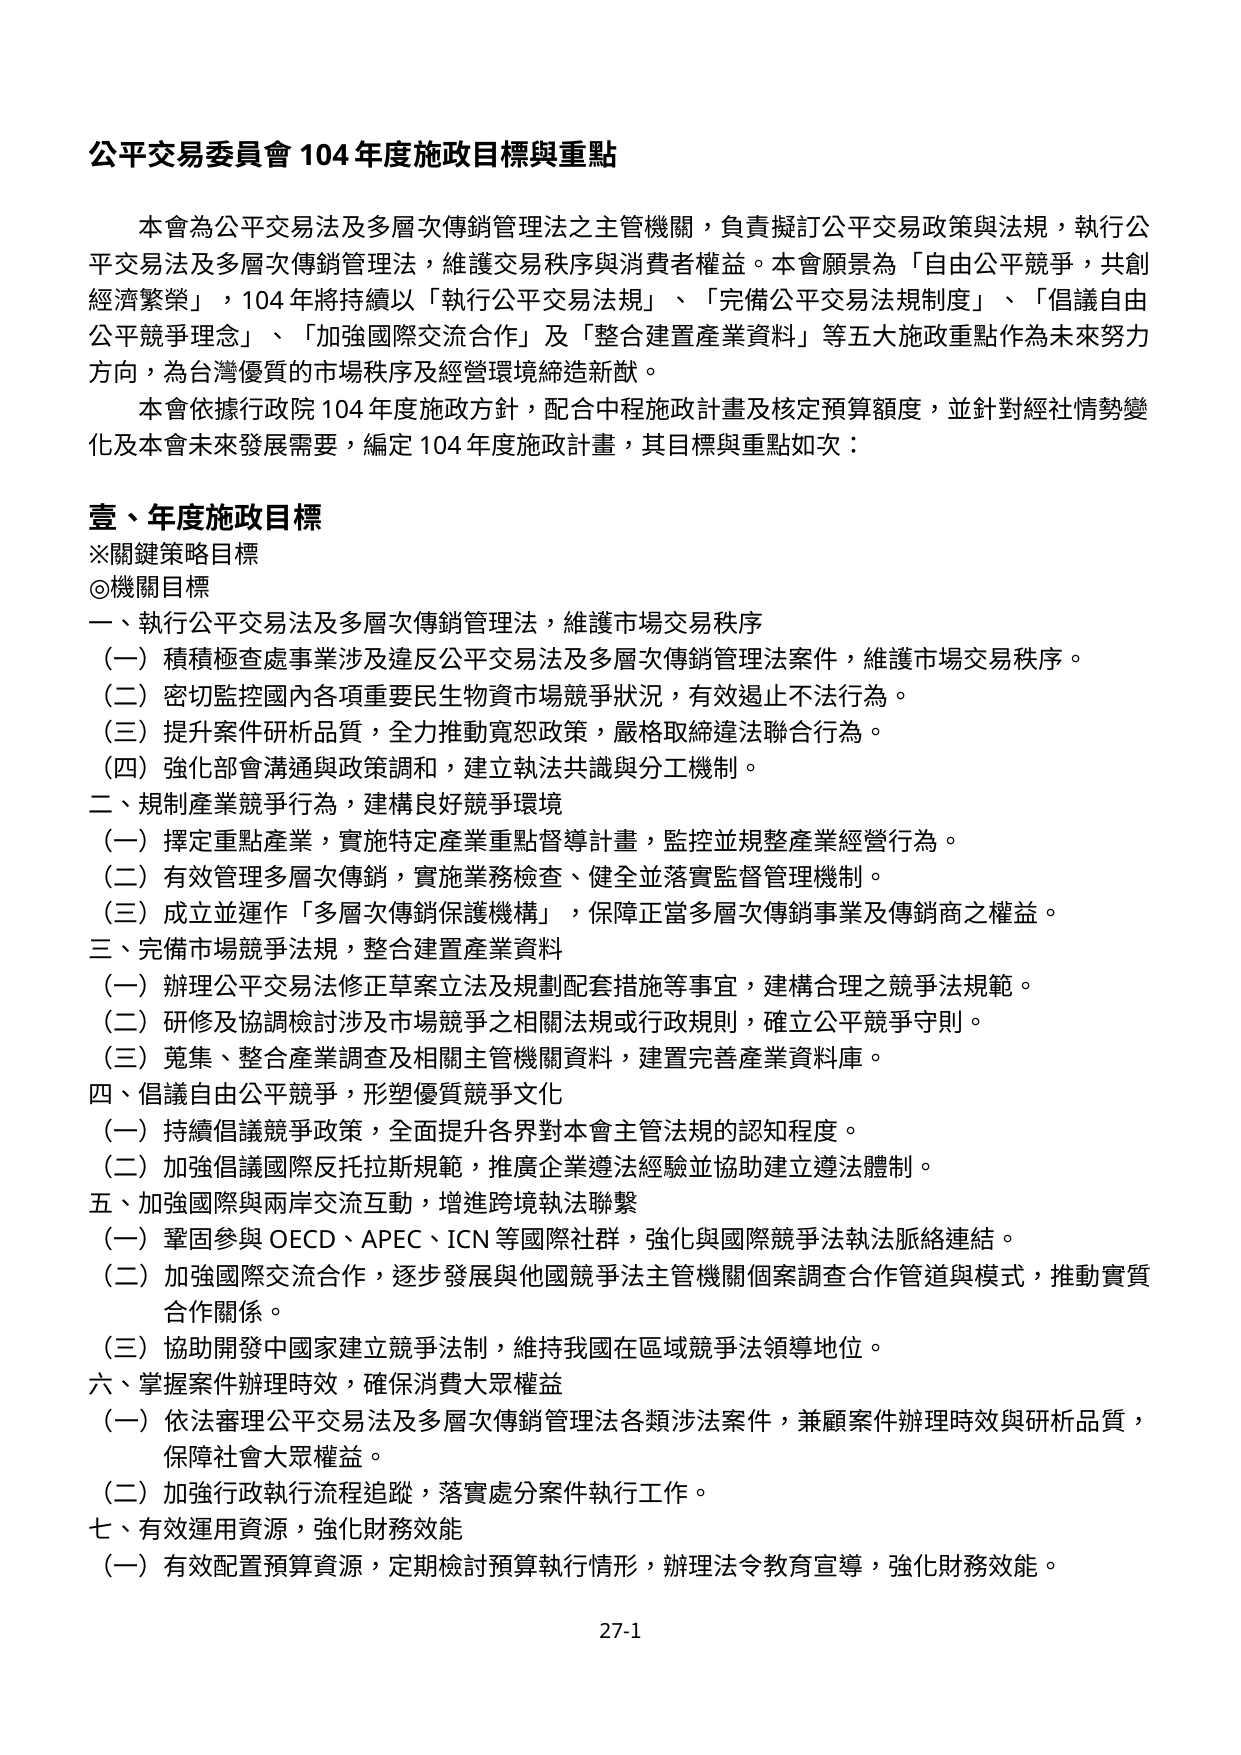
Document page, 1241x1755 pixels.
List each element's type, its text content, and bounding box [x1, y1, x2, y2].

text （三）協助開發中國家建立競爭法制，維持我國在區域競爭法領導地位。 [89, 1328, 1152, 1365]
text ◎機關目標 [89, 570, 1152, 603]
text 壹、年度施政目標 [89, 495, 1152, 537]
text （三）蒐集、整合產業調查及相關主管機關資料，建置完善產業資料庫。 [89, 1038, 1152, 1075]
text （二）加強國際交流合作，逐步發展與他國競爭法主管機關個案調查合作管道與模式，推動實質合作關係。 [89, 1256, 1152, 1328]
text 六、掌握案件辦理時效，確保消費大眾權益 [89, 1365, 1152, 1401]
text （二）加強行政執行流程追蹤，落實處分案件執行工作。 [89, 1473, 1152, 1510]
text 七、有效運用資源，強化財務效能 [89, 1510, 1152, 1546]
text （二）有效管理多層次傳銷，實施業務檢查、健全並落實監督管理機制。 [89, 857, 1152, 893]
text （一）辦理公平交易法修正草案立法及規劃配套措施等事宜，建構合理之競爭法規範。 [89, 966, 1152, 1002]
text 本會依據行政院104年度施政方針，配合中程施政計畫及核定預算額度，並針對經社情勢變化及本會未來發展需要，編定104年度施政計畫，其目標與重點如次： [89, 389, 1152, 462]
text 一、執行公平交易法及多層次傳銷管理法，維護市場交易秩序 [89, 603, 1152, 640]
text 公平交易委員會104年度施政目標與重點 [89, 132, 1152, 174]
text （二）加強倡議國際反托拉斯規範，推廣企業遵法經驗並協助建立遵法體制。 [89, 1147, 1152, 1183]
text （四）強化部會溝通與政策調和，建立執法共識與分工機制。 [89, 748, 1152, 785]
text 五、加強國際與兩岸交流互動，增進跨境執法聯繫 [89, 1183, 1152, 1220]
text （三）成立並運作「多層次傳銷保護機構」，保障正當多層次傳銷事業及傳銷商之權益。 [89, 893, 1152, 930]
text （二）研修及協調檢討涉及市場競爭之相關法規或行政規則，確立公平競爭守則。 [89, 1002, 1152, 1038]
text （三）提升案件研析品質，全力推動寬恕政策，嚴格取締違法聯合行為。 [89, 712, 1152, 748]
text 本會為公平交易法及多層次傳銷管理法之主管機關，負責擬訂公平交易政策與法規，執行公平交易法及多層次傳銷管理法，維護交易秩序與消費者權益。本會願景為「自由公平競爭，共創經濟繁榮」，104年將持續以「執行公平交易法規」、「完備公平交易法規制度」、「倡議自由公平競爭理念」、「加強國際交流合作」及「整合建置產業資料」等五大施政重點作為未來努力方向，為台灣優質的市場秩序及經營環境締造新猷。 [89, 208, 1152, 389]
text （二）密切監控國內各項重要民生物資市場競爭狀況，有效遏止不法行為。 [89, 676, 1152, 712]
text （一）積積極查處事業涉及違反公平交易法及多層次傳銷管理法案件，維護市場交易秩序。 [89, 640, 1152, 676]
text （一）鞏固參與OECD、APEC、ICN等國際社群，強化與國際競爭法執法脈絡連結。 [89, 1220, 1152, 1256]
text 二、規制產業競爭行為，建構良好競爭環境 [89, 785, 1152, 821]
text 四、倡議自由公平競爭，形塑優質競爭文化 [89, 1075, 1152, 1111]
text 三、完備市場競爭法規，整合建置產業資料 [89, 930, 1152, 966]
text ※關鍵策略目標 [89, 537, 1152, 570]
text （一）依法審理公平交易法及多層次傳銷管理法各類涉法案件，兼顧案件辦理時效與研析品質，保障社會大眾權益。 [89, 1401, 1152, 1473]
text （一）有效配置預算資源，定期檢討預算執行情形，辦理法令教育宣導，強化財務效能。 [89, 1546, 1152, 1582]
text （一）持續倡議競爭政策，全面提升各界對本會主管法規的認知程度。 [89, 1111, 1152, 1147]
text （一）擇定重點產業，實施特定產業重點督導計畫，監控並規整產業經營行為。 [89, 821, 1152, 857]
